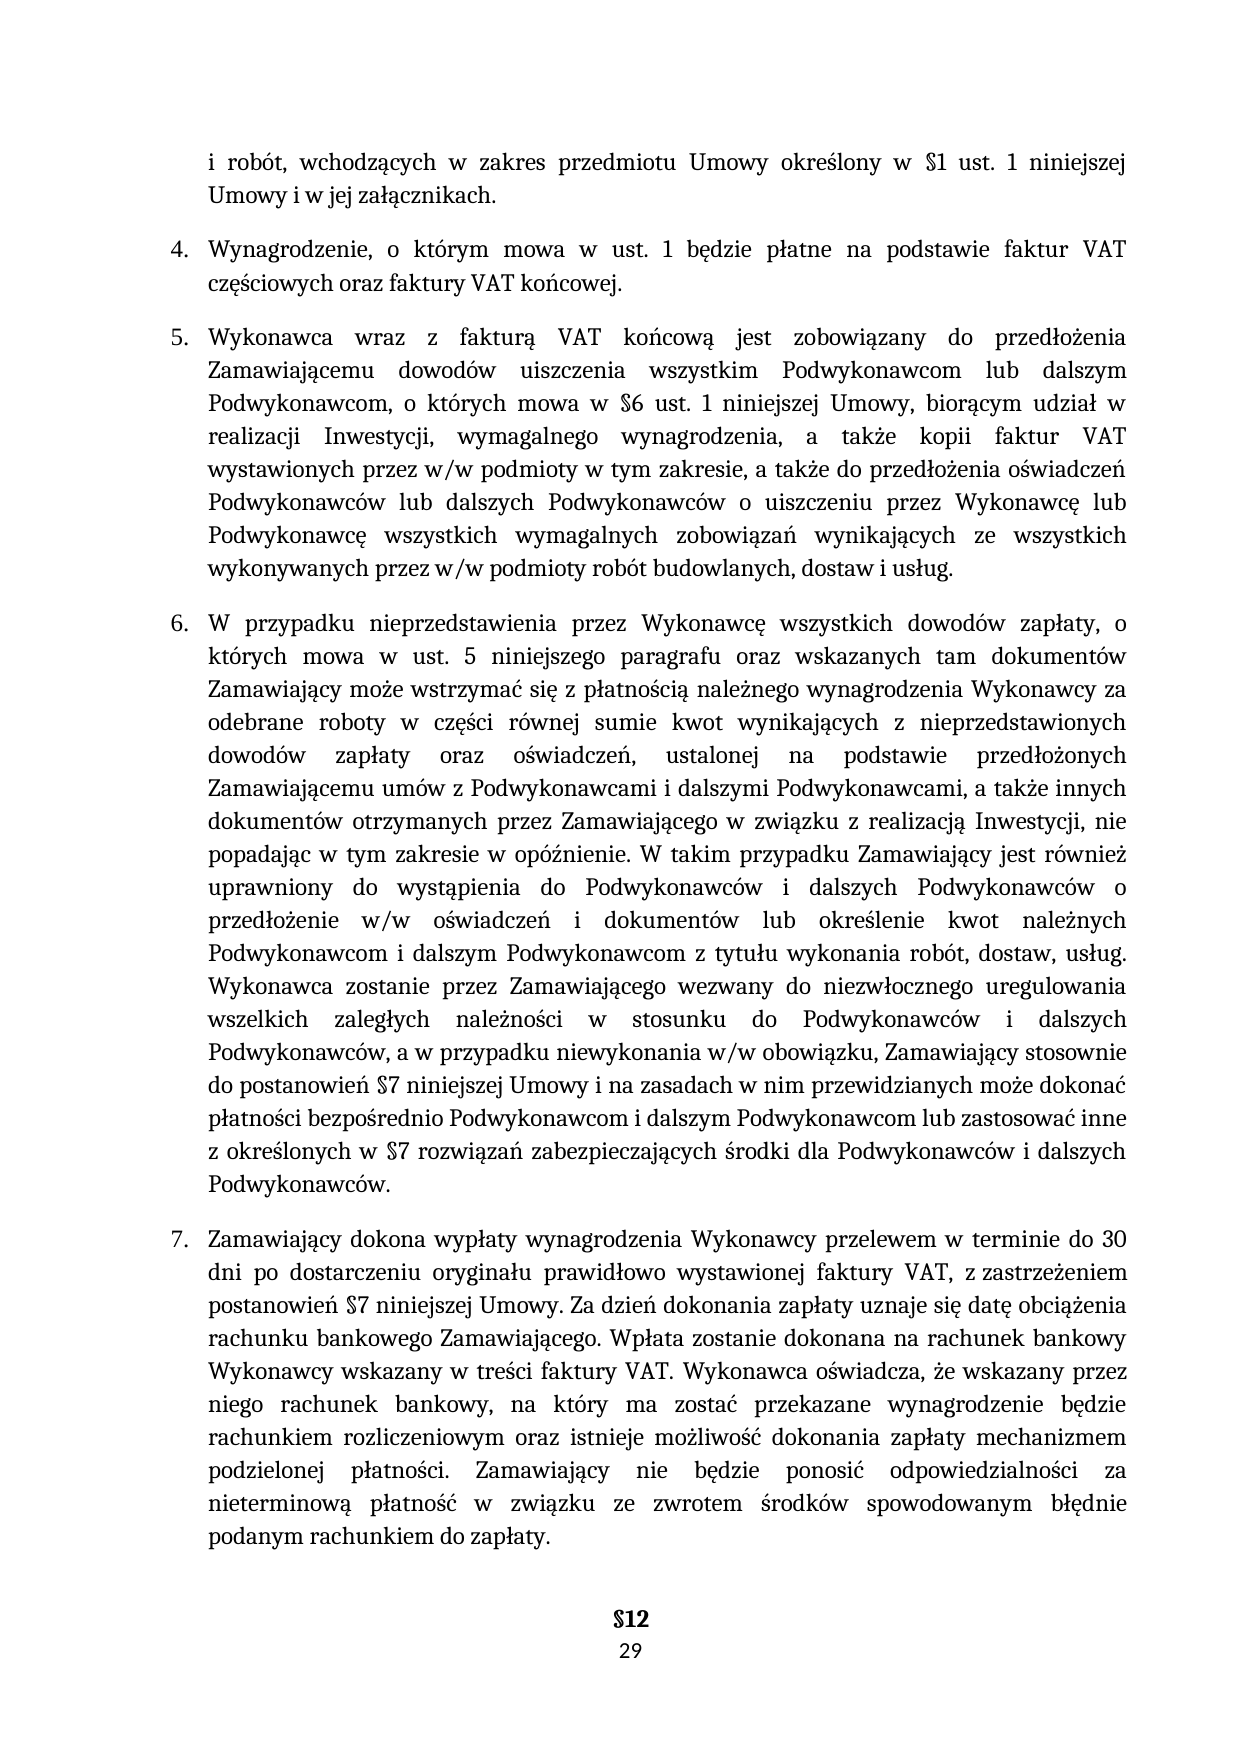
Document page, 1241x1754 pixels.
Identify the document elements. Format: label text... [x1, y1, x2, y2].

list W przypadku nieprzedstawienia przez Wykonawcę wszystkich dowodów zapłaty, o których mowa w ust. 5 niniejszego paragrafu oraz wskazanych tam dokumentów Zamawiający może wstrzymać się z płatnością należnego wynagrodzenia Wykonawcy za odebrane roboty w części równej sumie kwot wynikających z nieprzedstawionych dowodów zapłaty oraz oświadczeń, ustalonej na podstawie przedłożonych Zamawiającemu umów z Podwykonawcami i dalszymi Podwykonawcami, a także innych dokumentów otrzymanych przez Zamawiającego w związku z realizacją Inwestycji, nie popadając w tym zakresie w opóźnienie. W takim przypadku Zamawiający jest również uprawniony do wystąpienia do Podwykonawców i dalszych Podwykonawców o przedłożenie w/w oświadczeń i dokumentów lub określenie kwot należnych Podwykonawcom i dalszym Podwykonawcom z tytułu wykonania robót, dostaw, usług. Wykonawca zostanie przez Zamawiającego wezwany do niezwłocznego uregulowania wszelkich zaległych należności w stosunku do Podwykonawców i dalszych Podwykonawców, a w przypadku niewykonania w/w obowiązku, Zamawiający stosownie do postanowień §7 niniejszej Umowy i na zasadach w nim przewidzianych może dokonać płatności bezpośrednio Podwykonawcom i dalszym Podwykonawcom lub zastosować inne z określonych w §7 rozwiązań zabezpieczających środki dla Podwykonawców i dalszych Podwykonawców. [170, 608, 1128, 1199]
list i robót, wchodzących w zakres przedmiotu Umowy określony w §1 ust. 1 niniejszej Umowy i w jej załącznikach. [170, 148, 1128, 209]
text §12 [133, 1605, 1128, 1633]
list Wykonawca wraz z fakturą VAT końcową jest zobowiązany do przedłożenia Zamawiającemu dowodów uiszczenia wszystkim Podwykonawcom lub dalszym Podwykonawcom, o których mowa w §6 ust. 1 niniejszej Umowy, biorącym udział w realizacji Inwestycji, wymagalnego wynagrodzenia, a także kopii faktur VAT wystawionych przez w/w podmioty w tym zakresie, a także do przedłożenia oświadczeń Podwykonawców lub dalszych Podwykonawców o uiszczeniu przez Wykonawcę lub Podwykonawcę wszystkich wymagalnych zobowiązań wynikających ze wszystkich wykonywanych przez w/w podmioty robót budowlanych, dostaw i usług. [170, 322, 1128, 583]
list Zamawiający dokona wypłaty wynagrodzenia Wykonawcy przelewem w terminie do 30 dni po dostarczeniu oryginału prawidłowo wystawionej faktury VAT, z zastrzeżeniem postanowień §7 niniejszej Umowy. Za dzień dokonania zapłaty uznaje się datę obciążenia rachunku bankowego Zamawiającego. Wpłata zostanie dokonana na rachunek bankowy Wykonawcy wskazany w treści faktury VAT. Wykonawca oświadcza, że wskazany przez niego rachunek bankowy, na który ma zostać przekazane wynagrodzenie będzie rachunkiem rozliczeniowym oraz istnieje możliwość dokonania zapłaty mechanizmem podzielonej płatności. Zamawiający nie będzie ponosić odpowiedzialności za nieterminową płatność w związku ze zwrotem środków spowodowanym błędnie podanym rachunkiem do zapłaty. [170, 1224, 1128, 1551]
list Wynagrodzenie, o którym mowa w ust. 1 będzie płatne na podstawie faktur VAT częściowych oraz faktury VAT końcowej. [170, 234, 1128, 297]
